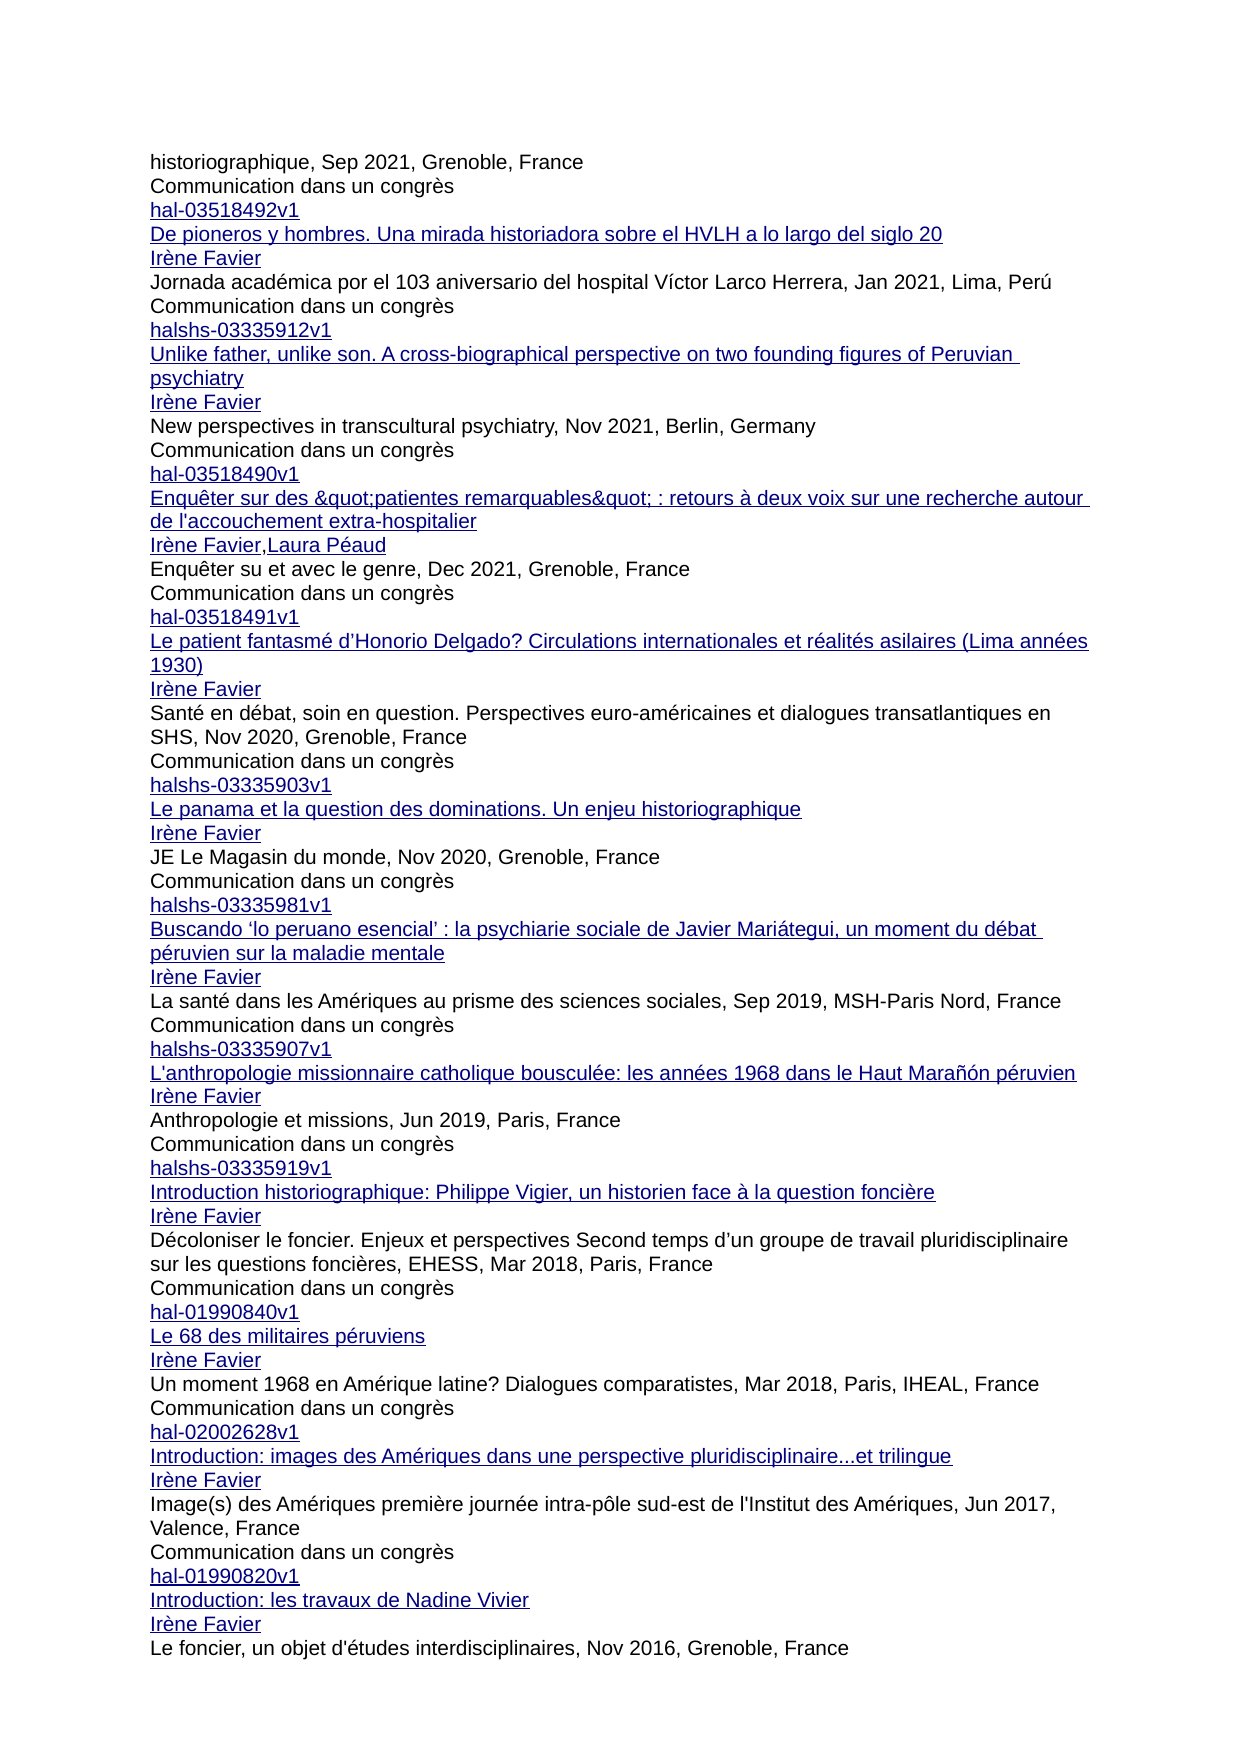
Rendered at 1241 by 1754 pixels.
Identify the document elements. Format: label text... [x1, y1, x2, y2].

table_cell Introduction: images des Amériques dans une perspective pluridisciplinaire...et trilingue Irène Favier Image(s) des Amériques première journée intra-pôle sud-est de l'Institut des Amériques, Jun 2017, Valence, France Communication dans un congrès hal-01990820v1 [150, 1444, 1090, 1587]
table_cell Le 68 des militaires péruviens Irène Favier Un moment 1968 en Amérique latine? Dialogues comparatistes, Mar 2018, Paris, IHEAL, France Communication dans un congrès hal-02002628v1 [150, 1324, 1090, 1444]
table_cell Introduction historiographique: Philippe Vigier, un historien face à la question foncière Irène Favier Décoloniser le foncier. Enjeux et perspectives Second temps d’un groupe de travail pluridisciplinaire sur les questions foncières, EHESS, Mar 2018, Paris, France Communication dans un congrès hal-01990840v1 [150, 1180, 1090, 1324]
table_cell L'anthropologie missionnaire catholique bousculée: les années 1968 dans le Haut Marañón péruvien Irène Favier Anthropologie et missions, Jun 2019, Paris, France Communication dans un congrès halshs-03335919v1 [150, 1060, 1090, 1180]
table_cell De pioneros y hombres. Una mirada historiadora sobre el HVLH a lo largo del siglo 20 Irène Favier Jornada académica por el 103 aniversario del hospital Víctor Larco Herrera, Jan 2021, Lima, Perú Communication dans un congrès halshs-03335912v1 [150, 222, 1090, 342]
table_cell Unlike father, unlike son. A cross-biographical perspective on two founding figures of Peruvian psychiatry Irène Favier New perspectives in transcultural psychiatry, Nov 2021, Berlin, Germany Communication dans un congrès hal-03518490v1 [150, 342, 1090, 485]
table_cell historiographique, Sep 2021, Grenoble, France Communication dans un congrès hal-03518492v1 [150, 150, 1090, 222]
table_cell de l'accouchement extra-hospitalier Irène Favier,Laura Péaud Enquêter su et avec le genre, Dec 2021, Grenoble, France Communication dans un congrès hal-03518491v1 [150, 507, 1090, 629]
table_cell Le panama et la question des dominations. Un enjeu historiographique Irène Favier JE Le Magasin du monde, Nov 2020, Grenoble, France Communication dans un congrès halshs-03335981v1 [150, 797, 1090, 917]
table_cell Buscando ‘lo peruano esencial’ : la psychiarie sociale de Javier Mariátegui, un moment du débat péruvien sur la maladie mentale Irène Favier La santé dans les Amériques au prisme des sciences sociales, Sep 2019, MSH-Paris Nord, France Communication dans un congrès halshs-03335907v1 [150, 917, 1090, 1060]
table_cell Introduction: les travaux de Nadine Vivier Irène Favier Le foncier, un objet d'études interdisciplinaires, Nov 2016, Grenoble, France [150, 1588, 1090, 1659]
table_cell Le patient fantasmé d’Honorio Delgado? Circulations internationales et réalités asilaires (Lima années 1930) Irène Favier Santé en débat, soin en question. Perspectives euro-américaines et dialogues transatlantiques en SHS, Nov 2020, Grenoble, France Communication dans un congrès halshs-03335903v1 [150, 629, 1090, 797]
table_cell Enquêter sur des &quot;patientes remarquables&quot; : retours à deux voix sur une recherche autour [150, 485, 1090, 506]
